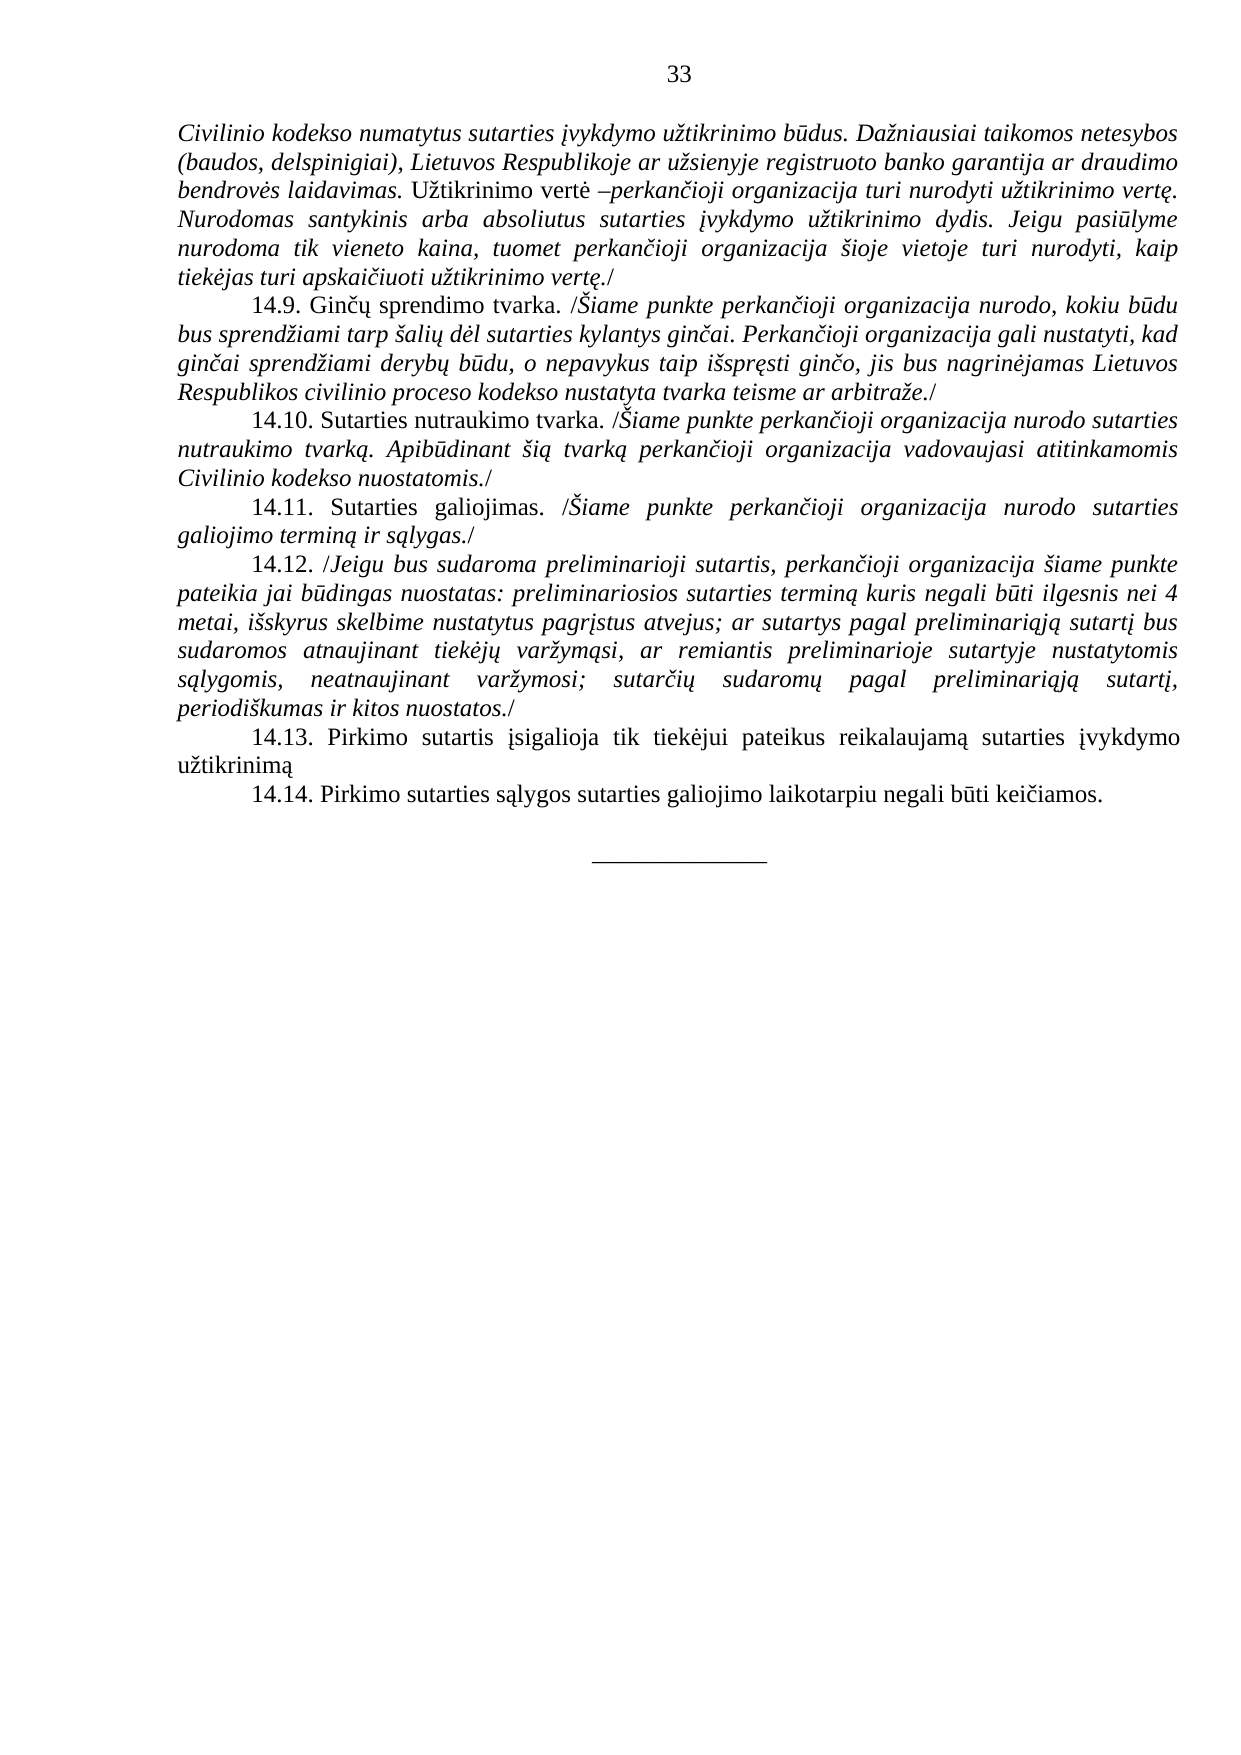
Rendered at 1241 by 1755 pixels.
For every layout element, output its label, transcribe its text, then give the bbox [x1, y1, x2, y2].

text ______________ [177, 837, 1181, 866]
text Civilinio kodekso numatytus sutarties įvykdymo užtikrinimo būdus. Dažniausiai taikomos netesybos (baudos, delspinigiai), Lietuvos Respublikoje ar užsienyje registruoto banko garantija ar draudimo bendrovės laidavimas. Užtikrinimo vertė –perkančioji organizacija turi nurodyti užtikrinimo vertę. Nurodomas santykinis arba absoliutus sutarties įvykdymo užtikrinimo dydis. Jeigu pasiūlyme nurodoma tik vieneto kaina, tuomet perkančioji organizacija šioje vietoje turi nurodyti, kaip tiekėjas turi apskaičiuoti užtikrinimo vertę./ [177, 118, 1181, 291]
text 14.14. Pirkimo sutarties sąlygos sutarties galiojimo laikotarpiu negali būti keičiamos. [177, 779, 1181, 808]
text 14.9. Ginčų sprendimo tvarka. /Šiame punkte perkančioji organizacija nurodo, kokiu būdu bus sprendžiami tarp šalių dėl sutarties kylantys ginčai. Perkančioji organizacija gali nustatyti, kad ginčai sprendžiami derybų būdu, o nepavykus taip išspręsti ginčo, jis bus nagrinėjamas Lietuvos Respublikos civilinio proceso kodekso nustatyta tvarka teisme ar arbitraže./ [177, 291, 1181, 406]
text 14.10. Sutarties nutraukimo tvarka. /Šiame punkte perkančioji organizacija nurodo sutarties nutraukimo tvarką. Apibūdinant šią tvarką perkančioji organizacija vadovaujasi atitinkamomis Civilinio kodekso nuostatomis./ [177, 406, 1181, 492]
text 14.12. /Jeigu bus sudaroma preliminarioji sutartis, perkančioji organizacija šiame punkte pateikia jai būdingas nuostatas: preliminariosios sutarties terminą kuris negali būti ilgesnis nei 4 metai, išskyrus skelbime nustatytus pagrįstus atvejus; ar sutartys pagal preliminariąją sutartį bus sudaromos atnaujinant tiekėjų varžymąsi, ar remiantis preliminarioje sutartyje nustatytomis sąlygomis, neatnaujinant varžymosi; sutarčių sudaromų pagal preliminariąją sutartį, periodiškumas ir kitos nuostatos./ [177, 549, 1181, 722]
text 14.13. Pirkimo sutartis įsigalioja tik tiekėjui pateikus reikalaujamą sutarties įvykdymo užtikrinimą [177, 722, 1181, 779]
text 14.11. Sutarties galiojimas. /Šiame punkte perkančioji organizacija nurodo sutarties galiojimo terminą ir sąlygas./ [177, 492, 1181, 549]
